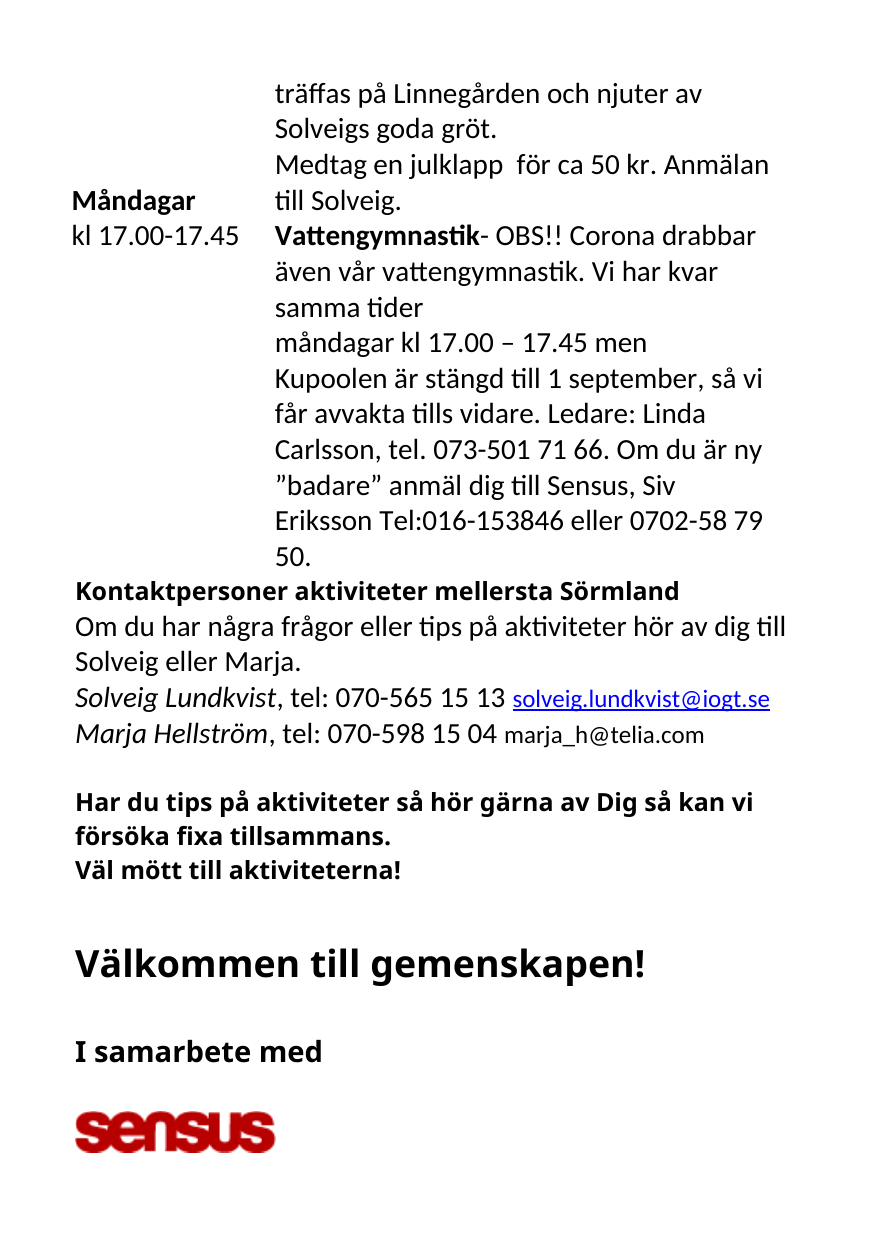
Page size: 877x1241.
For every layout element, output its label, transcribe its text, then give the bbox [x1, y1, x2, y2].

text Välkommen till gemenskapen! [75, 938, 802, 989]
text Om du har några frågor eller tips på aktiviteter hör av dig till Solveig eller Marja. [75, 608, 802, 679]
text I samarbete med [75, 1032, 802, 1071]
table_cell Måndagar kl 17.00-17.45 [60, 75, 263, 574]
table_cell träffas på Linnegården och njuter av Solveigs goda gröt. Medtag en julklapp för ca 50 kr. Anmälan till Solveig. Vattengymnastik- OBS!! Corona drabbar även vår vattengymnastik. Vi har kvar samma tider måndagar kl 17.00 – 17.45 men Kupoolen är stängd till 1 september, så vi får avvakta tills vidare. Ledare: Linda Carlsson, tel. 073-501 71 66. Om du är ny ”badare” anmäl dig till Sensus, Siv Eriksson Tel:016-153846 eller 0702-58 79 50. [263, 75, 798, 574]
text Väl mött till aktiviteterna! [75, 852, 802, 887]
text Marja Hellström, tel: 070-598 15 04 marja_h@telia.com [75, 715, 802, 750]
text Har du tips på aktiviteter så hör gärna av Dig så kan vi försöka fixa tillsammans. [75, 784, 802, 852]
text Solveig Lundkvist, tel: 070-565 15 13 solveig.lundkvist@iogt.se [75, 679, 802, 715]
text Kontaktpersoner aktiviteter mellersta Sörmland [75, 574, 802, 608]
